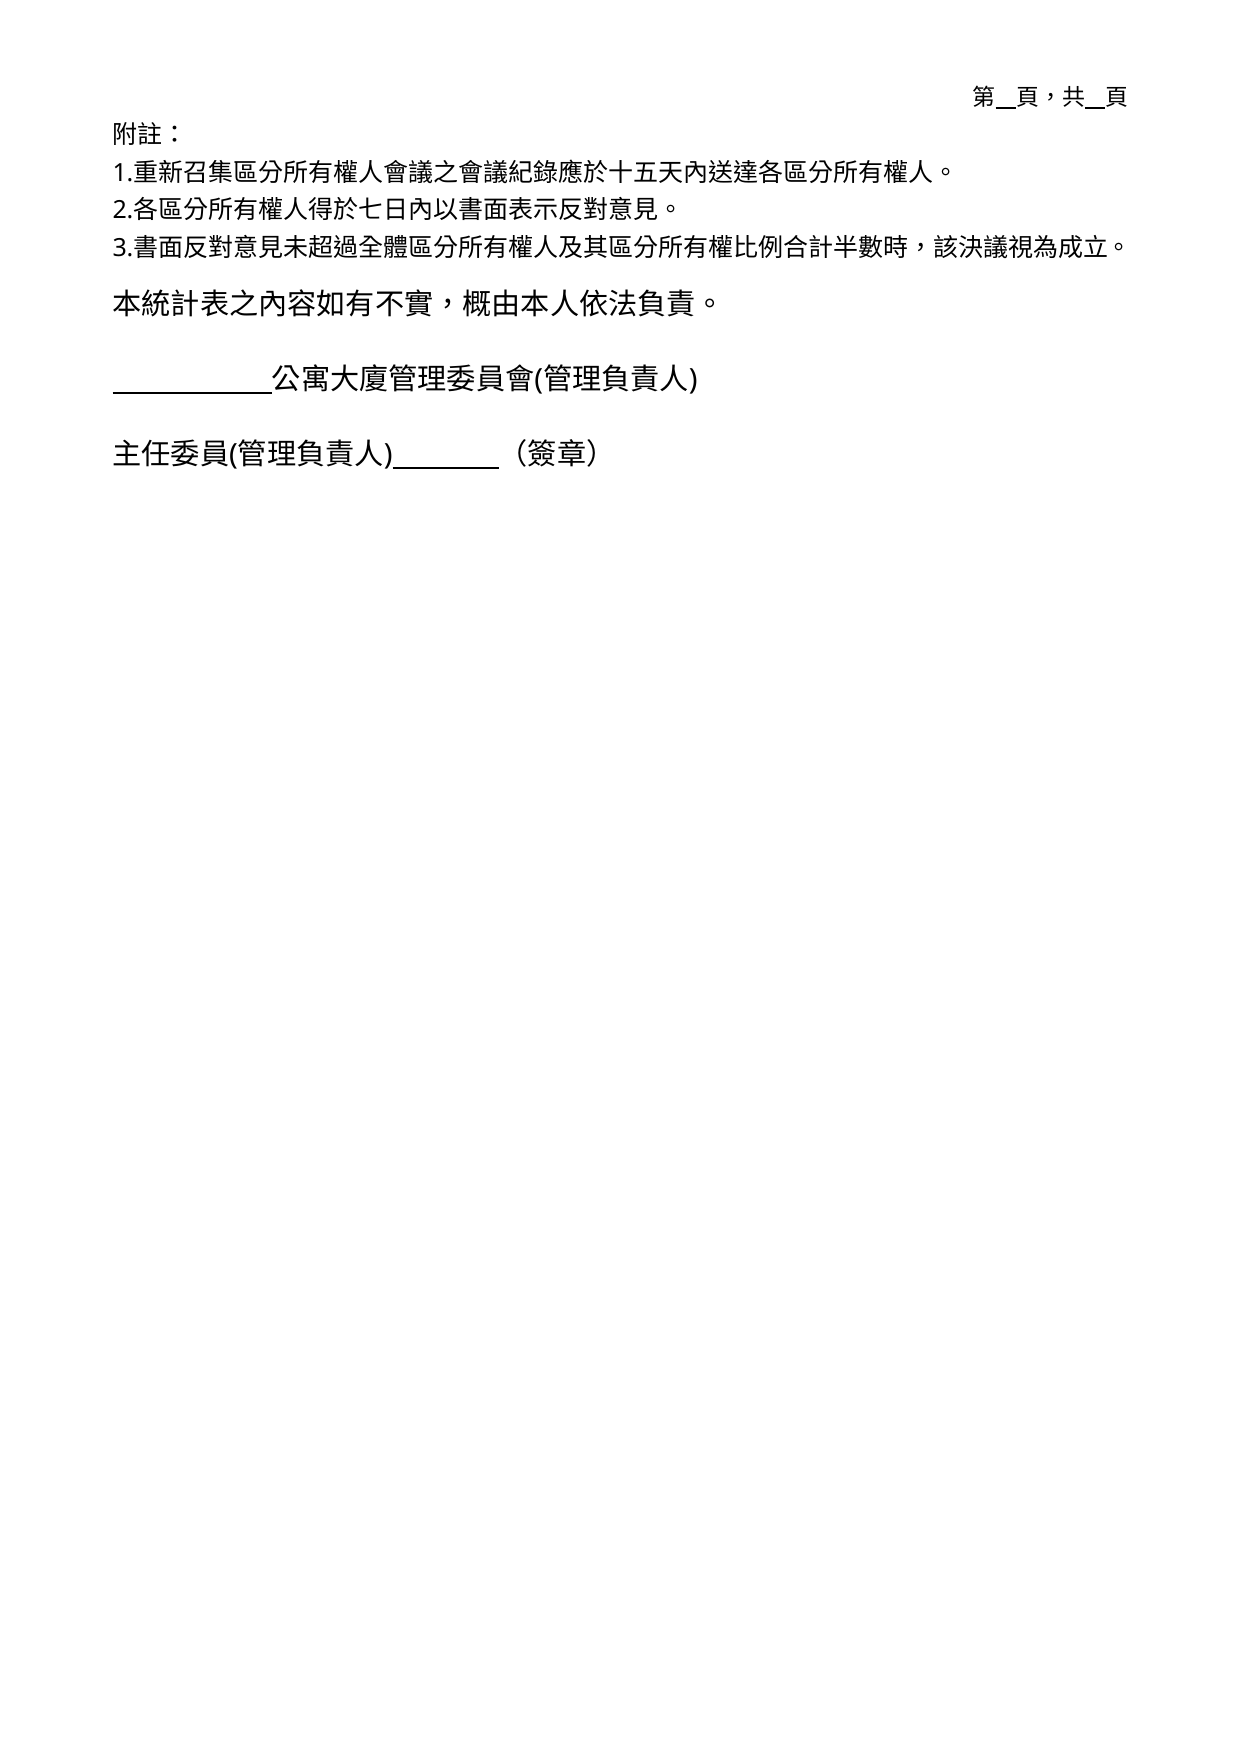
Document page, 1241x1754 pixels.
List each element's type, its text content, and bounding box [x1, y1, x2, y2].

text 公寓大廈管理委員會(管理負責人) [112, 339, 1128, 414]
text 主任委員(管理負責人) （簽章） [112, 414, 1128, 489]
text 1.重新召集區分所有權人會議之會議紀錄應於十五天內送達各區分所有權人。 [112, 152, 1128, 189]
text 附註： [112, 114, 1128, 152]
text 本統計表之內容如有不實，概由本人依法負責。 [112, 264, 1128, 339]
text 3.書面反對意見未超過全體區分所有權人及其區分所有權比例合計半數時，該決議視為成立。 [112, 227, 1128, 264]
text 2.各區分所有權人得於七日內以書面表示反對意見。 [112, 189, 1128, 227]
text 第 頁，共 頁 [112, 77, 1128, 114]
